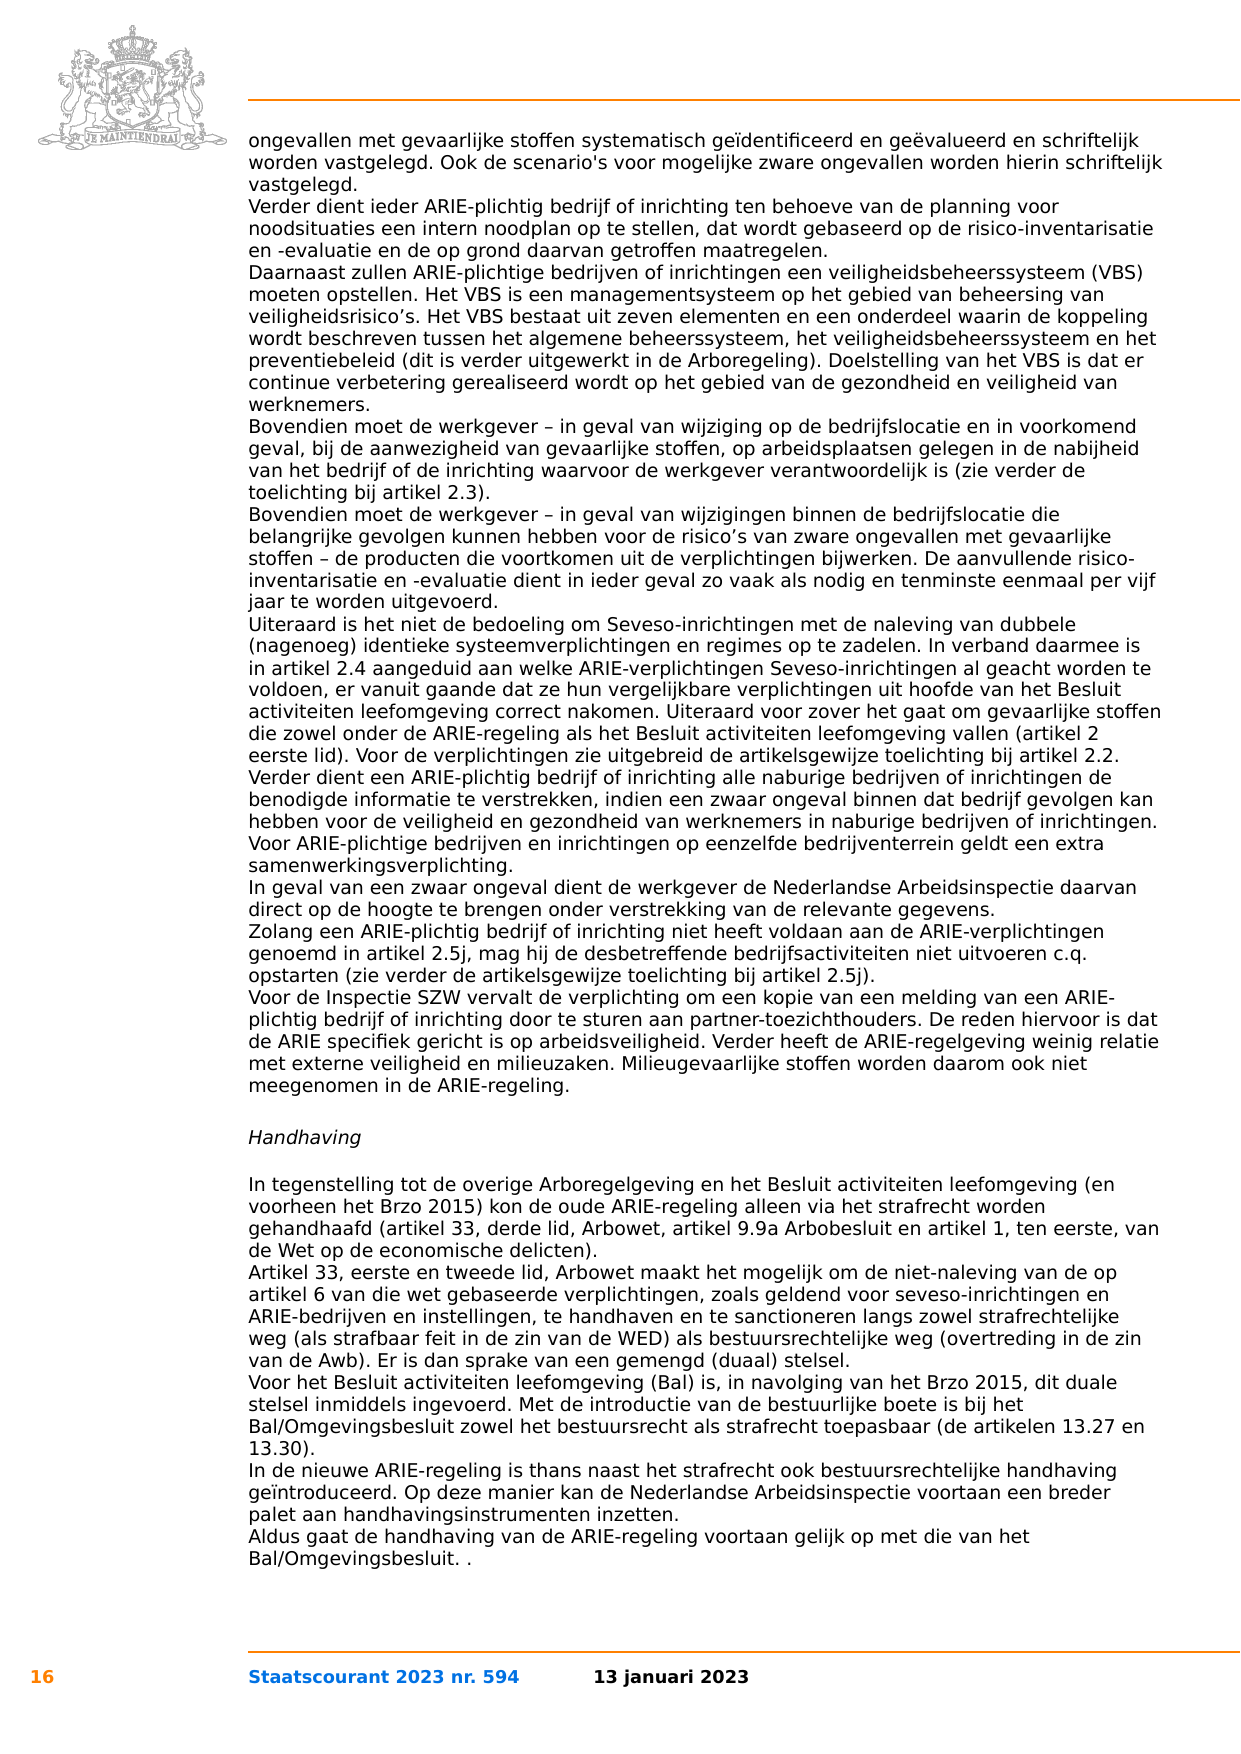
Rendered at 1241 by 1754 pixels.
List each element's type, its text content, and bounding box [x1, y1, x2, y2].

text In de nieuwe ARIE-regeling is thans naast het strafrecht ook bestuursrechtelijke handhaving geïntroduceerd. Op deze manier kan de Nederlandse Arbeidsinspectie voortaan een breder palet aan handhavingsinstrumenten inzetten. [248, 1460, 1163, 1526]
text Voor de Inspectie SZW vervalt de verplichting om een kopie van een melding van een ARIE-plichtig bedrijf of inrichting door te sturen aan partner-toezichthouders. De reden hiervoor is dat de ARIE specifiek gericht is op arbeidsveiligheid. Verder heeft de ARIE-regelgeving weinig relatie met externe veiligheid en milieuzaken. Milieugevaarlijke stoffen worden daarom ook niet meegenomen in de ARIE-regeling. [248, 987, 1163, 1097]
text Aldus gaat de handhaving van de ARIE-regeling voortaan gelijk op met die van het Bal/Omgevingsbesluit. . [248, 1526, 1163, 1569]
text In tegenstelling tot de overige Arboregelgeving en het Besluit activiteiten leefomgeving (en voorheen het Brzo 2015) kon de oude ARIE-regeling alleen via het strafrecht worden gehandhaafd (artikel 33, derde lid, Arbowet, artikel 9.9a Arbobesluit en artikel 1, ten eerste, van de Wet op de economische delicten). [248, 1174, 1163, 1262]
text Bovendien moet de werkgever – in geval van wijzigingen binnen de bedrijfslocatie die belangrijke gevolgen kunnen hebben voor de risico’s van zware ongevallen met gevaarlijke stoffen – de producten die voortkomen uit de verplichtingen bijwerken. De aanvullende risico-inventarisatie en -evaluatie dient in ieder geval zo vaak als nodig en tenminste eenmaal per vijf jaar te worden uitgevoerd. [248, 503, 1163, 613]
text ongevallen met gevaarlijke stoffen systematisch geïdentificeerd en geëvalueerd en schriftelijk worden vastgelegd. Ook de scenario's voor mogelijke zware ongevallen worden hierin schriftelijk vastgelegd. [248, 130, 1163, 196]
text Daarnaast zullen ARIE-plichtige bedrijven of inrichtingen een veiligheidsbeheerssysteem (VBS) moeten opstellen. Het VBS is een managementsysteem op het gebied van beheersing van veiligheidsrisico’s. Het VBS bestaat uit zeven elementen en een onderdeel waarin de koppeling wordt beschreven tussen het algemene beheerssysteem, het veiligheidsbeheerssysteem en het preventiebeleid (dit is verder uitgewerkt in de Arboregeling). Doelstelling van het VBS is dat er continue verbetering gerealiseerd wordt op het gebied van de gezondheid en veiligheid van werknemers. [248, 262, 1163, 416]
text Bovendien moet de werkgever – in geval van wijziging op de bedrijfslocatie en in voorkomend geval, bij de aanwezigheid van gevaarlijke stoffen, op arbeidsplaatsen gelegen in de nabijheid van het bedrijf of de inrichting waarvoor de werkgever verantwoordelijk is (zie verder de toelichting bij artikel 2.3). [248, 416, 1163, 503]
text Zolang een ARIE-plichtig bedrijf of inrichting niet heeft voldaan aan de ARIE-verplichtingen genoemd in artikel 2.5j, mag hij de desbetreffende bedrijfsactiviteiten niet uitvoeren c.q. opstarten (zie verder de artikelsgewijze toelichting bij artikel 2.5j). [248, 921, 1163, 987]
text Voor het Besluit activiteiten leefomgeving (Bal) is, in navolging van het Brzo 2015, dit duale stelsel inmiddels ingevoerd. Met de introductie van de bestuurlijke boete is bij het Bal/Omgevingsbesluit zowel het bestuursrecht als strafrecht toepasbaar (de artikelen 13.27 en 13.30). [248, 1372, 1163, 1460]
text In geval van een zwaar ongeval dient de werkgever de Nederlandse Arbeidsinspectie daarvan direct op de hoogte te brengen onder verstrekking van de relevante gegevens. [248, 877, 1163, 921]
text Artikel 33, eerste en tweede lid, Arbowet maakt het mogelijk om de niet-naleving van de op artikel 6 van die wet gebaseerde verplichtingen, zoals geldend voor seveso-inrichtingen en ARIE-bedrijven en instellingen, te handhaven en te sanctioneren langs zowel strafrechtelijke weg (als strafbaar feit in de zin van de WED) als bestuursrechtelijke weg (overtreding in de zin van de Awb). Er is dan sprake van een gemengd (duaal) stelsel. [248, 1262, 1163, 1372]
text Uiteraard is het niet de bedoeling om Seveso-inrichtingen met de naleving van dubbele (nagenoeg) identieke systeemverplichtingen en regimes op te zadelen. In verband daarmee is in artikel 2.4 aangeduid aan welke ARIE-verplichtingen Seveso-inrichtingen al geacht worden te voldoen, er vanuit gaande dat ze hun vergelijkbare verplichtingen uit hoofde van het Besluit activiteiten leefomgeving correct nakomen. Uiteraard voor zover het gaat om gevaarlijke stoffen die zowel onder de ARIE-regeling als het Besluit activiteiten leefomgeving vallen (artikel 2 eerste lid). Voor de verplichtingen zie uitgebreid de artikelsgewijze toelichting bij artikel 2.2. [248, 613, 1163, 767]
text Verder dient een ARIE-plichtig bedrijf of inrichting alle naburige bedrijven of inrichtingen de benodigde informatie te verstrekken, indien een zwaar ongeval binnen dat bedrijf gevolgen kan hebben voor de veiligheid en gezondheid van werknemers in naburige bedrijven of inrichtingen. Voor ARIE-plichtige bedrijven en inrichtingen op eenzelfde bedrijventerrein geldt een extra samenwerkingsverplichting. [248, 767, 1163, 877]
text Verder dient ieder ARIE-plichtig bedrijf of inrichting ten behoeve van de planning voor noodsituaties een intern noodplan op te stellen, dat wordt gebaseerd op de risico-inventarisatie en -evaluatie en de op grond daarvan getroffen maatregelen. [248, 196, 1163, 262]
subtitle Handhaving [248, 1127, 1163, 1149]
picture [38, 25, 227, 150]
